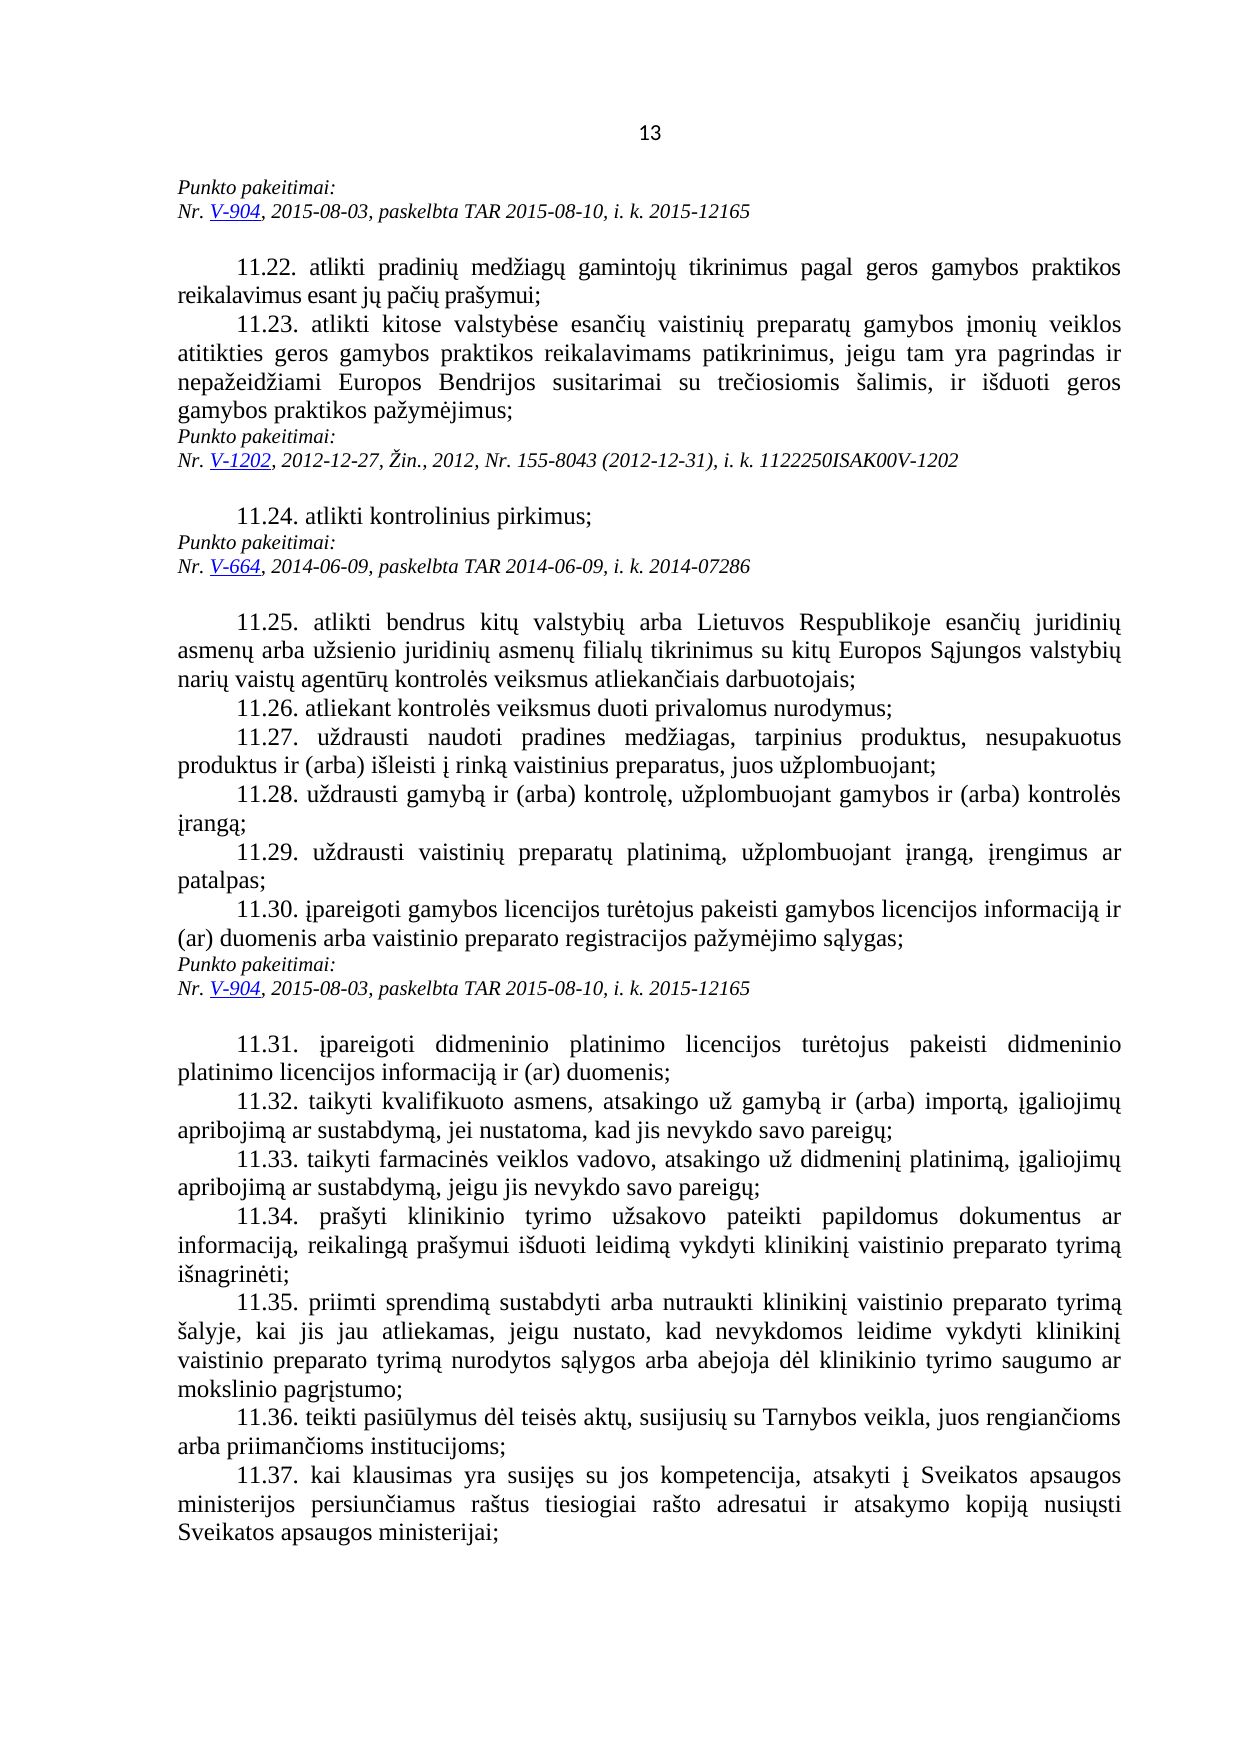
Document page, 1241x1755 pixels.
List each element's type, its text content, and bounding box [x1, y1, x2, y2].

text 11.29. uždrausti vaistinių preparatų platinimą, užplombuojant įrangą, įrengimus ar patalpas; [177, 837, 1122, 894]
text 11.22. atlikti pradinių medžiagų gamintojų tikrinimus pagal geros gamybos praktikos reikalavimus esant jų pačių prašymui; [177, 252, 1122, 309]
text 11.35. priimti sprendimą sustabdyti arba nutraukti klinikinį vaistinio preparato tyrimą šalyje, kai jis jau atliekamas, jeigu nustato, kad nevykdomos leidime vykdyti klinikinį vaistinio preparato tyrimą nurodytos sąlygos arba abejoja dėl klinikinio tyrimo saugumo ar mokslinio pagrįstumo; [177, 1287, 1122, 1402]
text Punkto pakeitimai: [177, 175, 1122, 199]
text 11.24. atlikti kontrolinius pirkimus; [177, 501, 1122, 530]
text Punkto pakeitimai: [177, 530, 1122, 554]
text 11.25. atlikti bendrus kitų valstybių arba Lietuvos Respublikoje esančių juridinių asmenų arba užsienio juridinių asmenų filialų tikrinimus su kitų Europos Sąjungos valstybių narių vaistų agentūrų kontrolės veiksmus atliekančiais darbuotojais; [177, 607, 1122, 693]
text Nr. V-904, 2015-08-03, paskelbta TAR 2015-08-10, i. k. 2015-12165 [177, 976, 1122, 1000]
text Nr. V-664, 2014-06-09, paskelbta TAR 2014-06-09, i. k. 2014-07286 [177, 554, 1122, 578]
text 11.28. uždrausti gamybą ir (arba) kontrolę, užplombuojant gamybos ir (arba) kontrolės įrangą; [177, 779, 1122, 837]
text 11.26. atliekant kontrolės veiksmus duoti privalomus nurodymus; [177, 693, 1122, 722]
text Punkto pakeitimai: [177, 952, 1122, 976]
text 11.34. prašyti klinikinio tyrimo užsakovo pateikti papildomus dokumentus ar informaciją, reikalingą prašymui išduoti leidimą vykdyti klinikinį vaistinio preparato tyrimą išnagrinėti; [177, 1201, 1122, 1287]
text Nr. V-904, 2015-08-03, paskelbta TAR 2015-08-10, i. k. 2015-12165 [177, 199, 1122, 223]
text 11.27. uždrausti naudoti pradines medžiagas, tarpinius produktus, nesupakuotus produktus ir (arba) išleisti į rinką vaistinius preparatus, juos užplombuojant; [177, 722, 1122, 779]
text 11.23. atlikti kitose valstybėse esančių vaistinių preparatų gamybos įmonių veiklos atitikties geros gamybos praktikos reikalavimams patikrinimus, jeigu tam yra pagrindas ir nepažeidžiami Europos Bendrijos susitarimai su trečiosiomis šalimis, ir išduoti geros gamybos praktikos pažymėjimus; [177, 309, 1122, 424]
text 11.31. įpareigoti didmeninio platinimo licencijos turėtojus pakeisti didmeninio platinimo licencijos informaciją ir (ar) duomenis; [177, 1029, 1122, 1086]
text 11.30. įpareigoti gamybos licencijos turėtojus pakeisti gamybos licencijos informaciją ir (ar) duomenis arba vaistinio preparato registracijos pažymėjimo sąlygas; [177, 894, 1122, 952]
text 11.36. teikti pasiūlymus dėl teisės aktų, susijusių su Tarnybos veikla, juos rengiančioms arba priimančioms institucijoms; [177, 1402, 1122, 1460]
text 11.37. kai klausimas yra susijęs su jos kompetencija, atsakyti į Sveikatos apsaugos ministerijos persiunčiamus raštus tiesiogiai rašto adresatui ir atsakymo kopiją nusiųsti Sveikatos apsaugos ministerijai; [177, 1460, 1122, 1546]
text 11.32. taikyti kvalifikuoto asmens, atsakingo už gamybą ir (arba) importą, įgaliojimų apribojimą ar sustabdymą, jei nustatoma, kad jis nevykdo savo pareigų; [177, 1086, 1122, 1144]
text 11.33. taikyti farmacinės veiklos vadovo, atsakingo už didmeninį platinimą, įgaliojimų apribojimą ar sustabdymą, jeigu jis nevykdo savo pareigų; [177, 1144, 1122, 1201]
text Punkto pakeitimai: [177, 424, 1122, 448]
text Nr. V-1202, 2012-12-27, Žin., 2012, Nr. 155-8043 (2012-12-31), i. k. 1122250ISAK00V-1202 [177, 448, 1122, 472]
